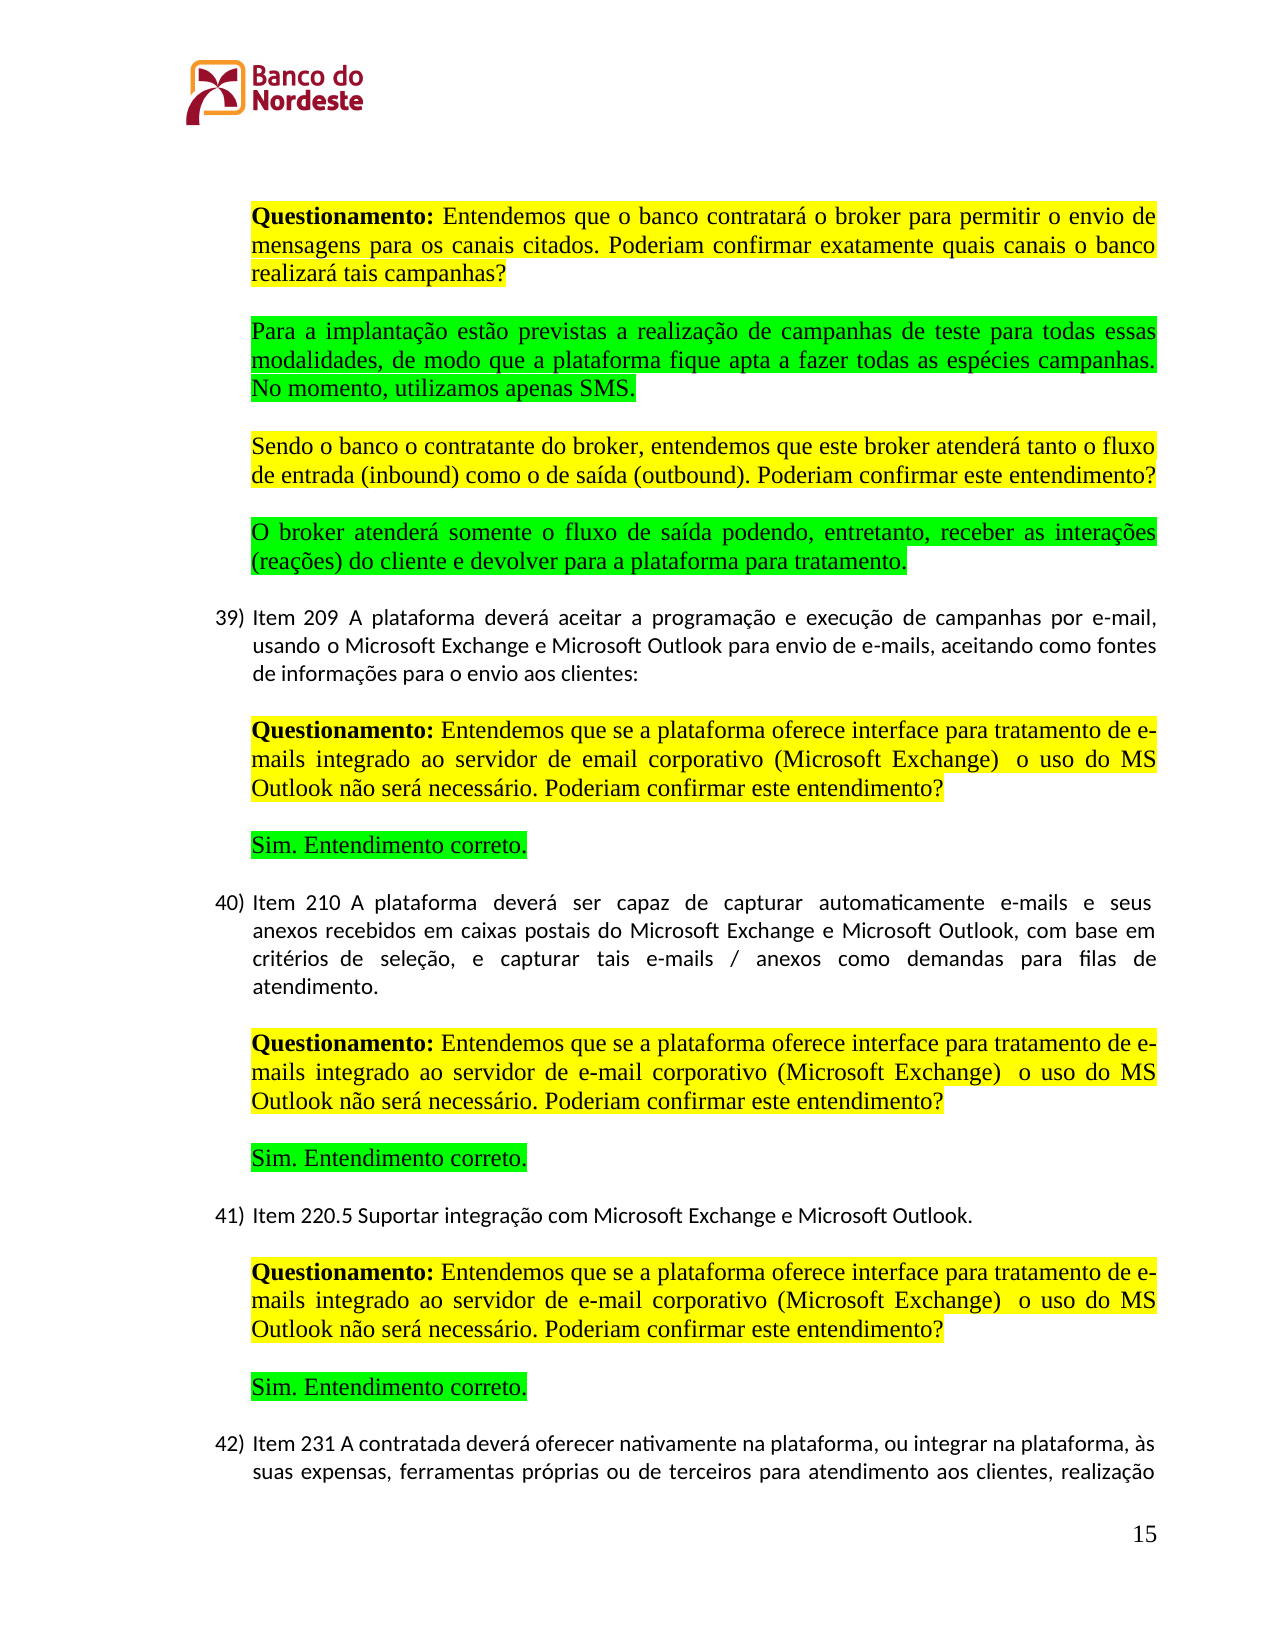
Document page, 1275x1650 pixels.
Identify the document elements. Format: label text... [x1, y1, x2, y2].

text Sendo o banco o contratante do broker, entendemos que este broker atenderá tanto o fluxo de entrada (inbound) como o de saída (outbound). Poderiam confirmar este entendimento? [251, 431, 1157, 488]
list Item 210 A plataforma deverá ser capaz de capturar automaticamente e-mails e seus anexos recebidos em caixas postais do Microsoft Exchange e Microsoft Outlook, com base em critérios de seleção, e capturar tais e-mails / anexos como demandas para filas de atendimento. [215, 888, 1157, 1000]
text O broker atenderá somente o fluxo de saída podendo, entretanto, receber as interações (reações) do cliente e devolver para a plataforma para tratamento. [251, 517, 1157, 575]
picture [177, 48, 375, 137]
list Item 220.5 Suportar integração com Microsoft Exchange e Microsoft Outlook. [215, 1201, 1157, 1229]
text Questionamento: Entendemos que se a plataforma oferece interface para tratamento de e-mails integrado ao servidor de e-mail corporativo (Microsoft Exchange) o uso do MS Outlook não será necessário. Poderiam confirmar este entendimento? [251, 1257, 1157, 1343]
list Item 209 A plataforma deverá aceitar a programação e execução de campanhas por e-mail, usando o Microsoft Exchange e Microsoft Outlook para envio de e-mails, aceitando como fontes de informações para o envio aos clientes: [215, 603, 1157, 688]
text Sim. Entendimento correto. [251, 1372, 1157, 1401]
text Sim. Entendimento correto. [251, 1143, 1157, 1172]
text Questionamento: Entendemos que o banco contratará o broker para permitir o envio de mensagens para os canais citados. Poderiam confirmar exatamente quais canais o banco realizará tais campanhas? [251, 201, 1157, 287]
text Sim. Entendimento correto. [251, 831, 1157, 859]
text Questionamento: Entendemos que se a plataforma oferece interface para tratamento de e-mails integrado ao servidor de e-mail corporativo (Microsoft Exchange) o uso do MS Outlook não será necessário. Poderiam confirmar este entendimento? [251, 1028, 1157, 1114]
text Para a implantação estão previstas a realização de campanhas de teste para todas essas modalidades, de modo que a plataforma fique apta a fazer todas as espécies campanhas. No momento, utilizamos apenas SMS. [251, 316, 1157, 402]
list Item 231 A contratada deverá oferecer nativamente na plataforma, ou integrar na plataforma, às suas expensas, ferramentas próprias ou de terceiros para atendimento aos clientes, realização [215, 1429, 1157, 1485]
text Questionamento: Entendemos que se a plataforma oferece interface para tratamento de e-mails integrado ao servidor de email corporativo (Microsoft Exchange) o uso do MS Outlook não será necessário. Poderiam confirmar este entendimento? [251, 716, 1157, 802]
